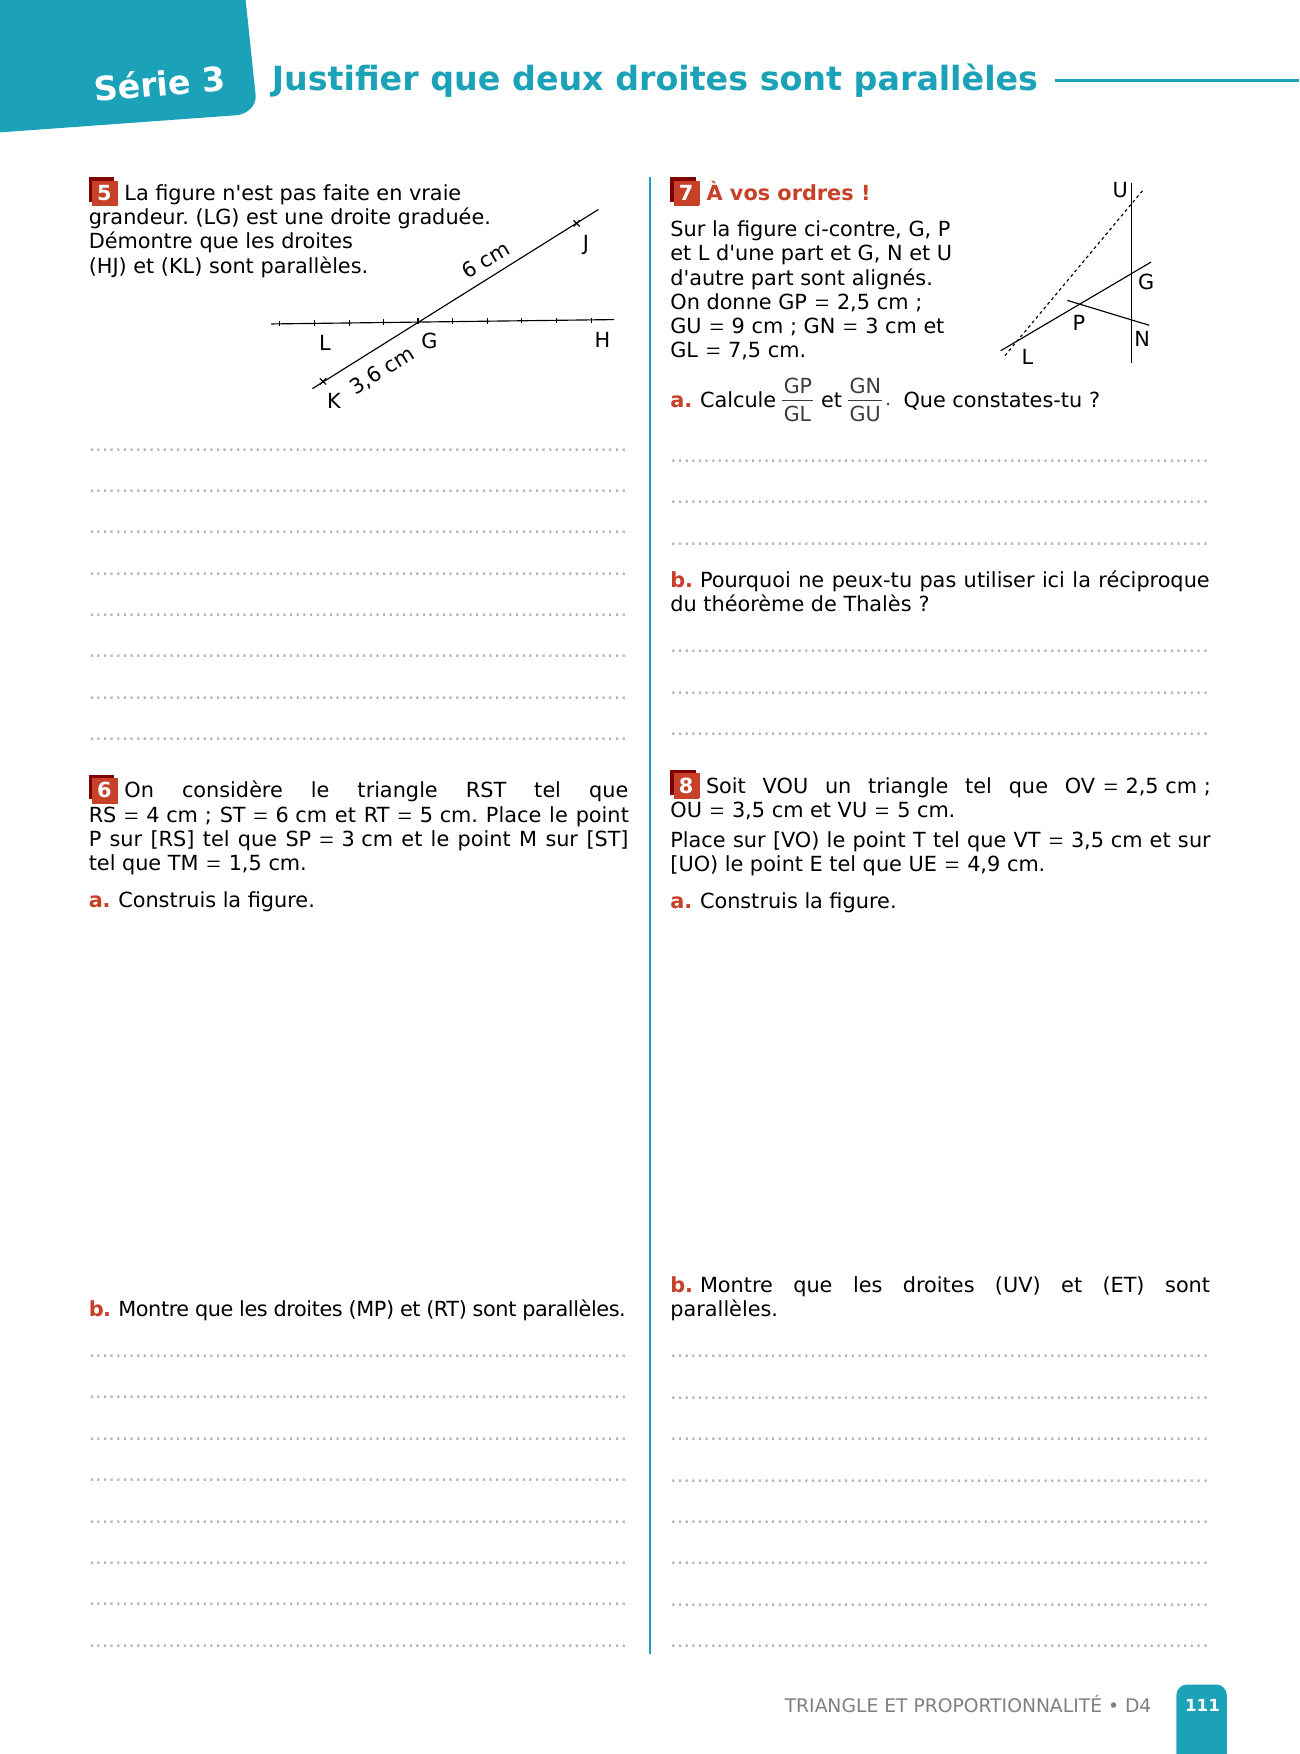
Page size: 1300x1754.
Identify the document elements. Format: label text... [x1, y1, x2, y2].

text Place sur [VO) le point T tel que VT  3,5 cm et sur [UO) le point E tel que UE  4,9 cm. [670, 828, 1211, 877]
list Construis la figure. [88, 888, 629, 912]
list Calculeet Que constates-tu ? [670, 374, 1211, 426]
subtitle À vos ordres ! [696, 177, 1211, 205]
list Pourquoi ne peux-tu pas utiliser ici la réciproque du théorème de Thalès ? [670, 568, 1211, 616]
list Sur la figure ci-contre, G, P et L d'une part et G, N et U d'autre part sont alignés. On donne GP  2,5 cm ; GU  9 cm ; GN  3 cm et GL  7,5 cm. [670, 217, 1026, 363]
subtitle La figure n'est pas faite en vraie grandeur. (LG) est une droite graduée. Démontre que les droites (HJ) et (KL) sont parallèles. [88, 177, 629, 278]
subtitle Soit VOU un triangle tel que OV  2,5 cm ; OU  3,5 cm et VU  5 cm. [670, 770, 1211, 822]
list Montre que les droites (MP) et (RT) sont parallèles. [88, 1297, 629, 1321]
list Montre que les droites (UV) et (ET) sont parallèles. [670, 1273, 1211, 1321]
list Construis la figure. [670, 889, 1211, 913]
subtitle On considère le triangle RST tel que RS  4 cm ; ST  6 cm et RT  5 cm. Place le point P sur [RS] tel que SP  3 cm et le point M sur [ST] tel que TM  1,5 cm. [88, 775, 629, 876]
